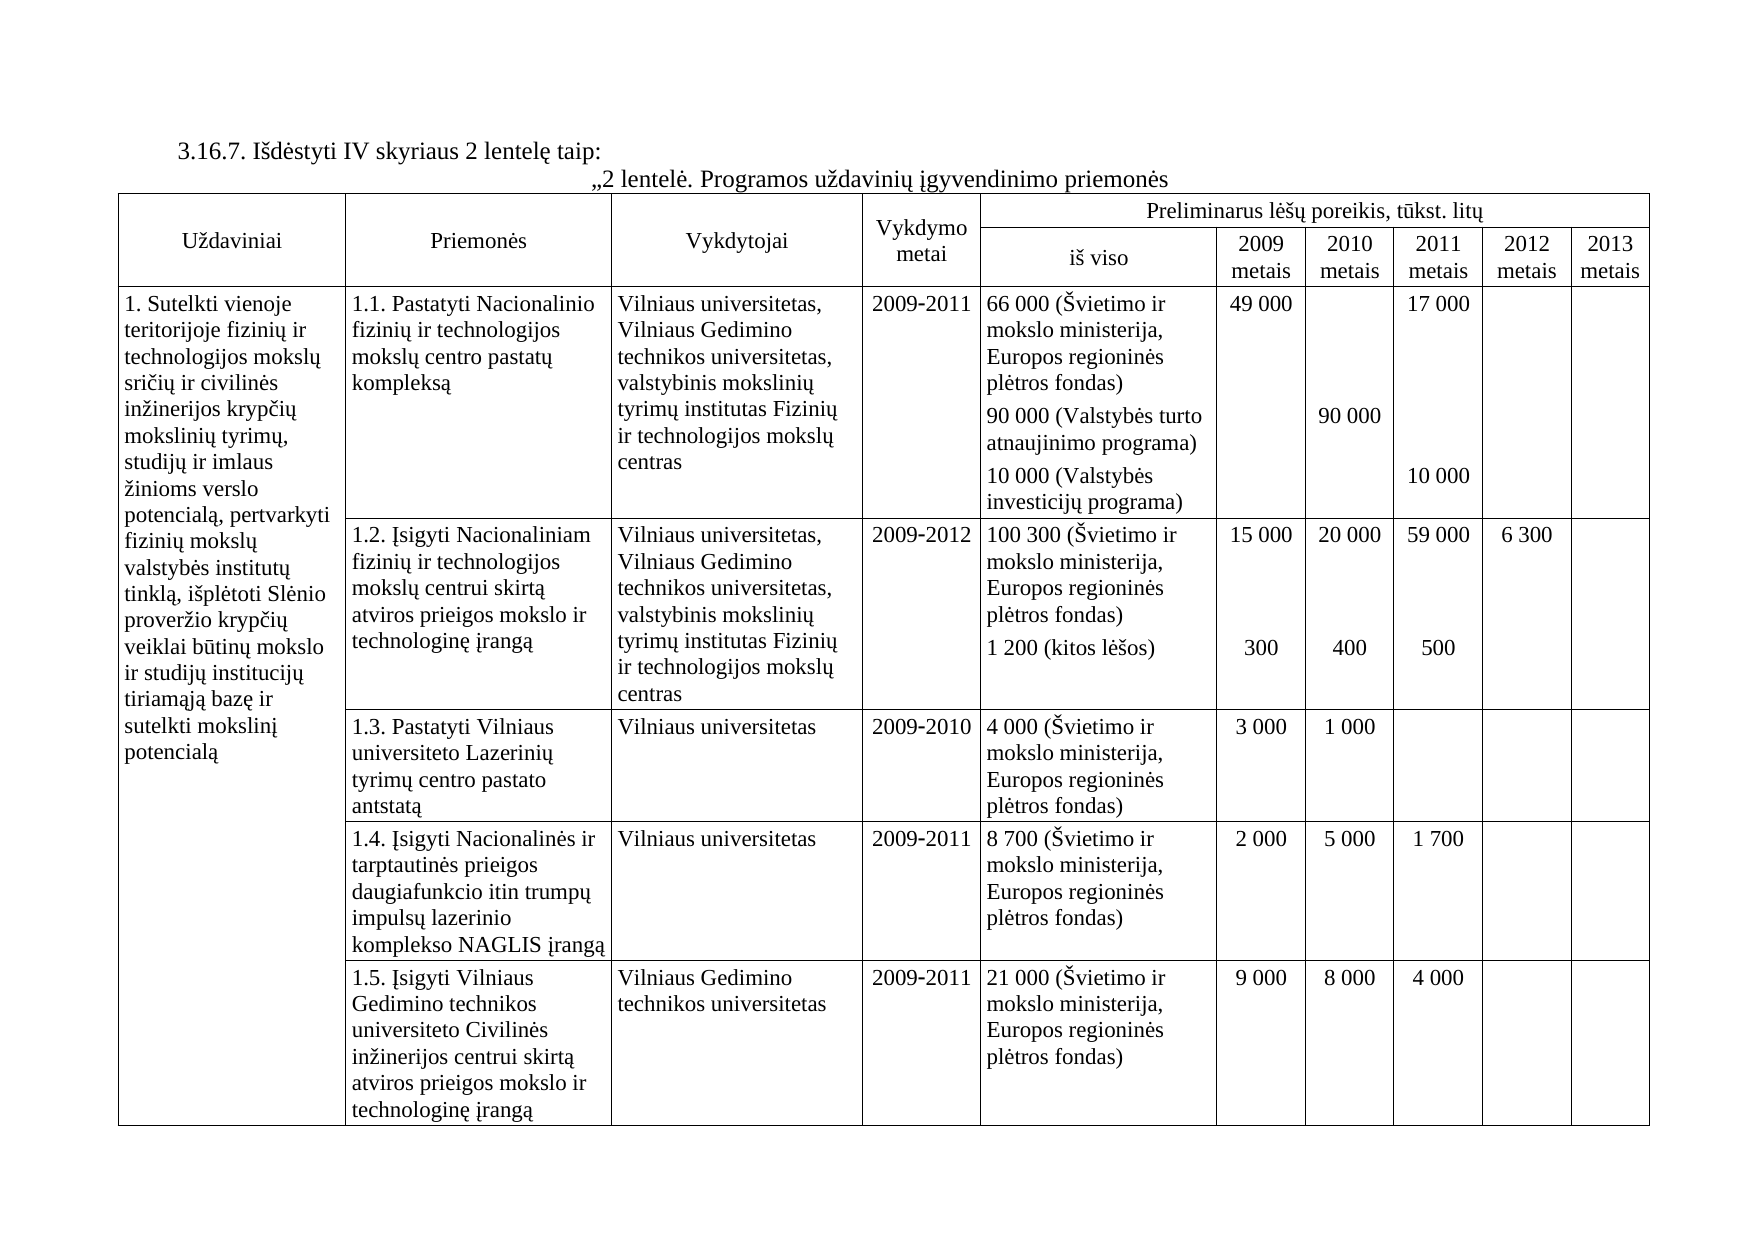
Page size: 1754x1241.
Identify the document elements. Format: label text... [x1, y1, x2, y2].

table_cell [1483, 961, 1571, 1125]
table_cell 1 000 [1306, 710, 1393, 821]
table_cell 4 000 [1394, 961, 1482, 1125]
table_cell Vilniaus universitetas [612, 822, 862, 960]
table_cell 2 000 [1217, 822, 1305, 960]
table_cell 300 [1217, 630, 1305, 709]
table_cell 1.5. Įsigyti Vilniaus Gedimino technikos universiteto Civilinės inžinerijos centrui skirtą atviros prieigos mokslo ir technologinę įrangą [346, 961, 611, 1125]
table_cell [1483, 287, 1571, 518]
table_cell 100 300 (Švietimo ir mokslo ministerija, Europos regioninės plėtros fondas) [981, 519, 1216, 630]
table_cell 59 000 [1394, 519, 1482, 630]
table_cell 20092012 [863, 519, 980, 709]
table_cell 1.1. Pastatyti Nacionalinio fizinių ir technologijos mokslų centro pastatų kompleksą [346, 287, 611, 518]
table_cell [1217, 399, 1305, 458]
table_cell [1572, 961, 1649, 1125]
table_header Priemonės [346, 194, 611, 286]
table_cell [1483, 710, 1571, 821]
table_cell 17 000 [1394, 287, 1482, 398]
table_cell 20092011 [863, 287, 980, 518]
table_cell [1483, 822, 1571, 960]
table_cell 1 700 [1394, 822, 1482, 960]
text 3.16.7. Išdėstyti IV skyriaus 2 lentelę taip: [118, 136, 1636, 164]
table_cell 9 000 [1217, 961, 1305, 1125]
table_cell 6 300 [1483, 519, 1571, 709]
table_cell 500 [1394, 630, 1482, 709]
table_cell 8 000 [1306, 961, 1393, 1125]
table_cell [1572, 710, 1649, 821]
table_cell [1217, 458, 1305, 518]
table_cell [1394, 710, 1482, 821]
table_cell 2012 metais [1483, 228, 1571, 286]
table_cell 49 000 [1217, 287, 1305, 398]
table_cell [1572, 822, 1649, 960]
table_header Vykdytojai [612, 194, 862, 286]
table_cell 400 [1306, 630, 1393, 709]
table_cell 1 200 (kitos lėšos) [981, 630, 1216, 709]
table_cell 1.3. Pastatyti Vilniaus universiteto Lazerinių tyrimų centro pastato antstatą [346, 710, 611, 821]
table_cell [1394, 399, 1482, 458]
table_cell 1.4. Įsigyti Nacionalinės ir tarptautinės prieigos daugiafunkcio itin trumpų impulsų lazerinio komplekso NAGLIS įrangą [346, 822, 611, 960]
table_cell 5 000 [1306, 822, 1393, 960]
table_cell 20092010 [863, 710, 980, 821]
table_cell 1. Sutelkti vienoje teritorijoje fizinių ir technologijos mokslų sričių ir civilinės inžinerijos krypčių mokslinių tyrimų, studijų ir imlaus žinioms verslo potencialą, pertvarkyti fizinių mokslų valstybės institutų tinklą, išplėtoti Slėnio proveržio krypčių veiklai būtinų mokslo ir studijų institucijų tiriamąją bazę ir sutelkti mokslinį potencialą [119, 287, 345, 1125]
table_cell 20092011 [863, 822, 980, 960]
table_cell 15 000 [1217, 519, 1305, 630]
table_cell 20092011 [863, 961, 980, 1125]
table_cell Vilniaus universitetas, Vilniaus Gedimino technikos universitetas, valstybinis mokslinių tyrimų institutas Fizinių ir technologijos mokslų centras [612, 287, 862, 518]
table_cell 4 000 (Švietimo ir mokslo ministerija, Europos regioninės plėtros fondas) [981, 710, 1216, 821]
table_cell Vilniaus universitetas [612, 710, 862, 821]
table_header Uždaviniai [119, 194, 345, 286]
table_cell Vilniaus universitetas, Vilniaus Gedimino technikos universitetas, valstybinis mokslinių tyrimų institutas Fizinių ir technologijos mokslų centras [612, 519, 862, 709]
table_cell 2011 metais [1394, 228, 1482, 286]
table_cell 90 000 [1306, 399, 1393, 458]
table_cell [1572, 519, 1649, 709]
table_cell 2010 metais [1306, 228, 1393, 286]
table_cell Vilniaus Gedimino technikos universitetas [612, 961, 862, 1125]
table_cell 8 700 (Švietimo ir mokslo ministerija, Europos regioninės plėtros fondas) [981, 822, 1216, 960]
table_cell 10 000 (Valstybės investicijų programa) [981, 458, 1216, 518]
table_cell [1306, 458, 1393, 518]
table_cell 10 000 [1394, 458, 1482, 518]
table_cell 2009 metais [1217, 228, 1305, 286]
table_cell 3 000 [1217, 710, 1305, 821]
table_header Vykdymo metai [863, 194, 980, 286]
table_cell 2013 metais [1572, 228, 1649, 286]
table_cell 21 000 (Švietimo ir mokslo ministerija, Europos regioninės plėtros fondas) [981, 961, 1216, 1125]
table_cell iš viso [981, 228, 1216, 286]
table_cell [1572, 287, 1649, 518]
table_cell 90 000 (Valstybės turto atnaujinimo programa) [981, 399, 1216, 458]
table_header Preliminarus lėšų poreikis, tūkst. litų [981, 194, 1649, 227]
text „2 lentelė. Programos uždavinių įgyvendinimo priemonės [118, 164, 1582, 193]
table_cell 20 000 [1306, 519, 1393, 630]
table_cell 66 000 (Švietimo ir mokslo ministerija, Europos regioninės plėtros fondas) [981, 287, 1216, 398]
table_cell 1.2. Įsigyti Nacionaliniam fizinių ir technologijos mokslų centrui skirtą atviros prieigos mokslo ir technologinę įrangą [346, 519, 611, 709]
table_cell [1306, 287, 1393, 398]
